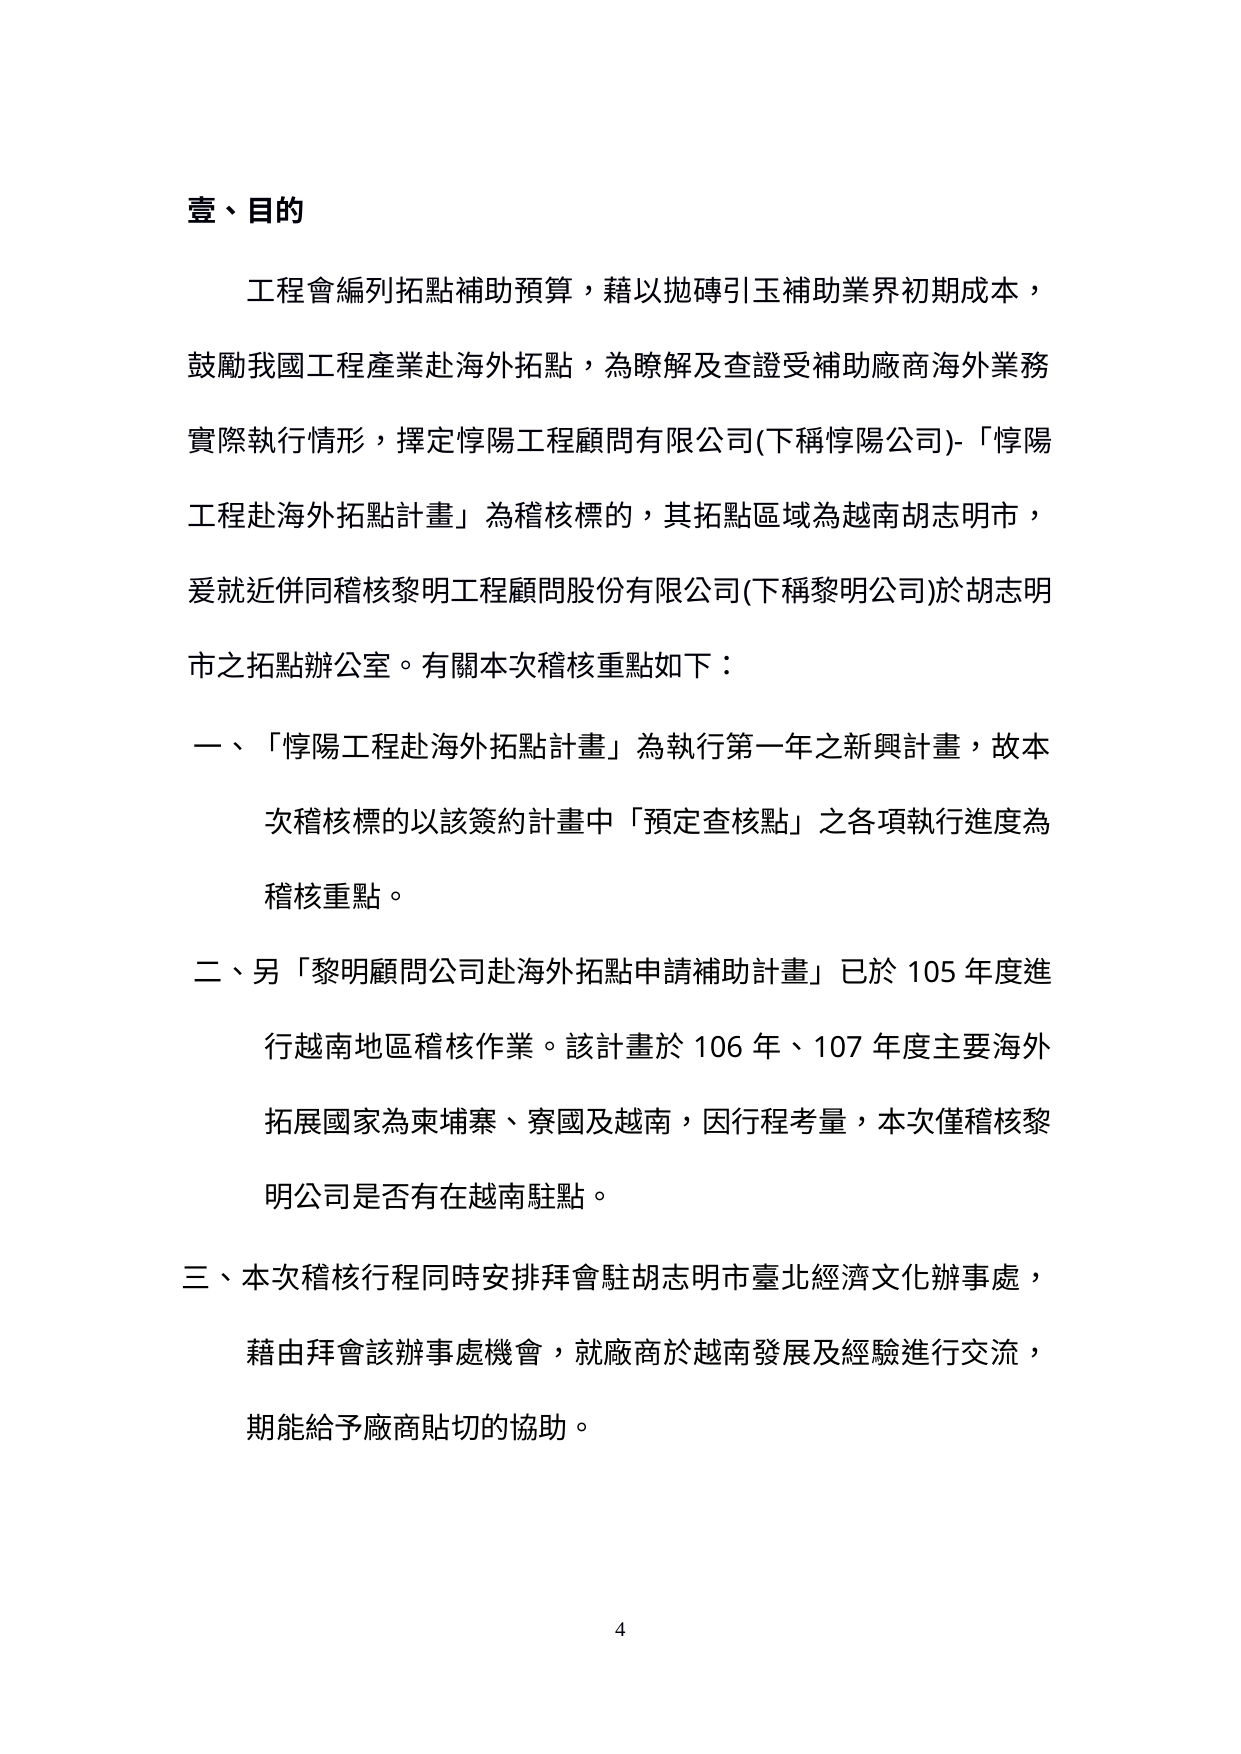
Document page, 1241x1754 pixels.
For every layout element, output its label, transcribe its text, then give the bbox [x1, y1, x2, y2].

text 二、另「黎明顧問公司赴海外拓點申請補助計畫」已於105 年度進行越南地區稽核作業。該計畫於106 年、107 年度主要海外拓展國家為柬埔寨、寮國及越南，因行程考量，本次僅稽核黎明公司是否有在越南駐點。 [193, 926, 1053, 1226]
text 一、「惇陽工程赴海外拓點計畫」為執行第一年之新興計畫，故本次稽核標的以該簽約計畫中「預定查核點」之各項執行進度為稽核重點。 [193, 701, 1053, 926]
text 壹、目的 [187, 164, 1053, 239]
text 三、本次稽核行程同時安排拜會駐胡志明市臺北經濟文化辦事處，藉由拜會該辦事處機會，就廠商於越南發展及經驗進行交流，期能給予廠商貼切的協助。 [182, 1232, 1053, 1457]
text 工程會編列拓點補助預算，藉以拋磚引玉補助業界初期成本，鼓勵我國工程產業赴海外拓點，為瞭解及查證受補助廠商海外業務實際執行情形，擇定惇陽工程顧問有限公司(下稱惇陽公司)-「惇陽工程赴海外拓點計畫」為稽核標的，其拓點區域為越南胡志明市，爰就近併同稽核黎明工程顧問股份有限公司(下稱黎明公司)於胡志明市之拓點辦公室。有關本次稽核重點如下： [187, 245, 1053, 695]
